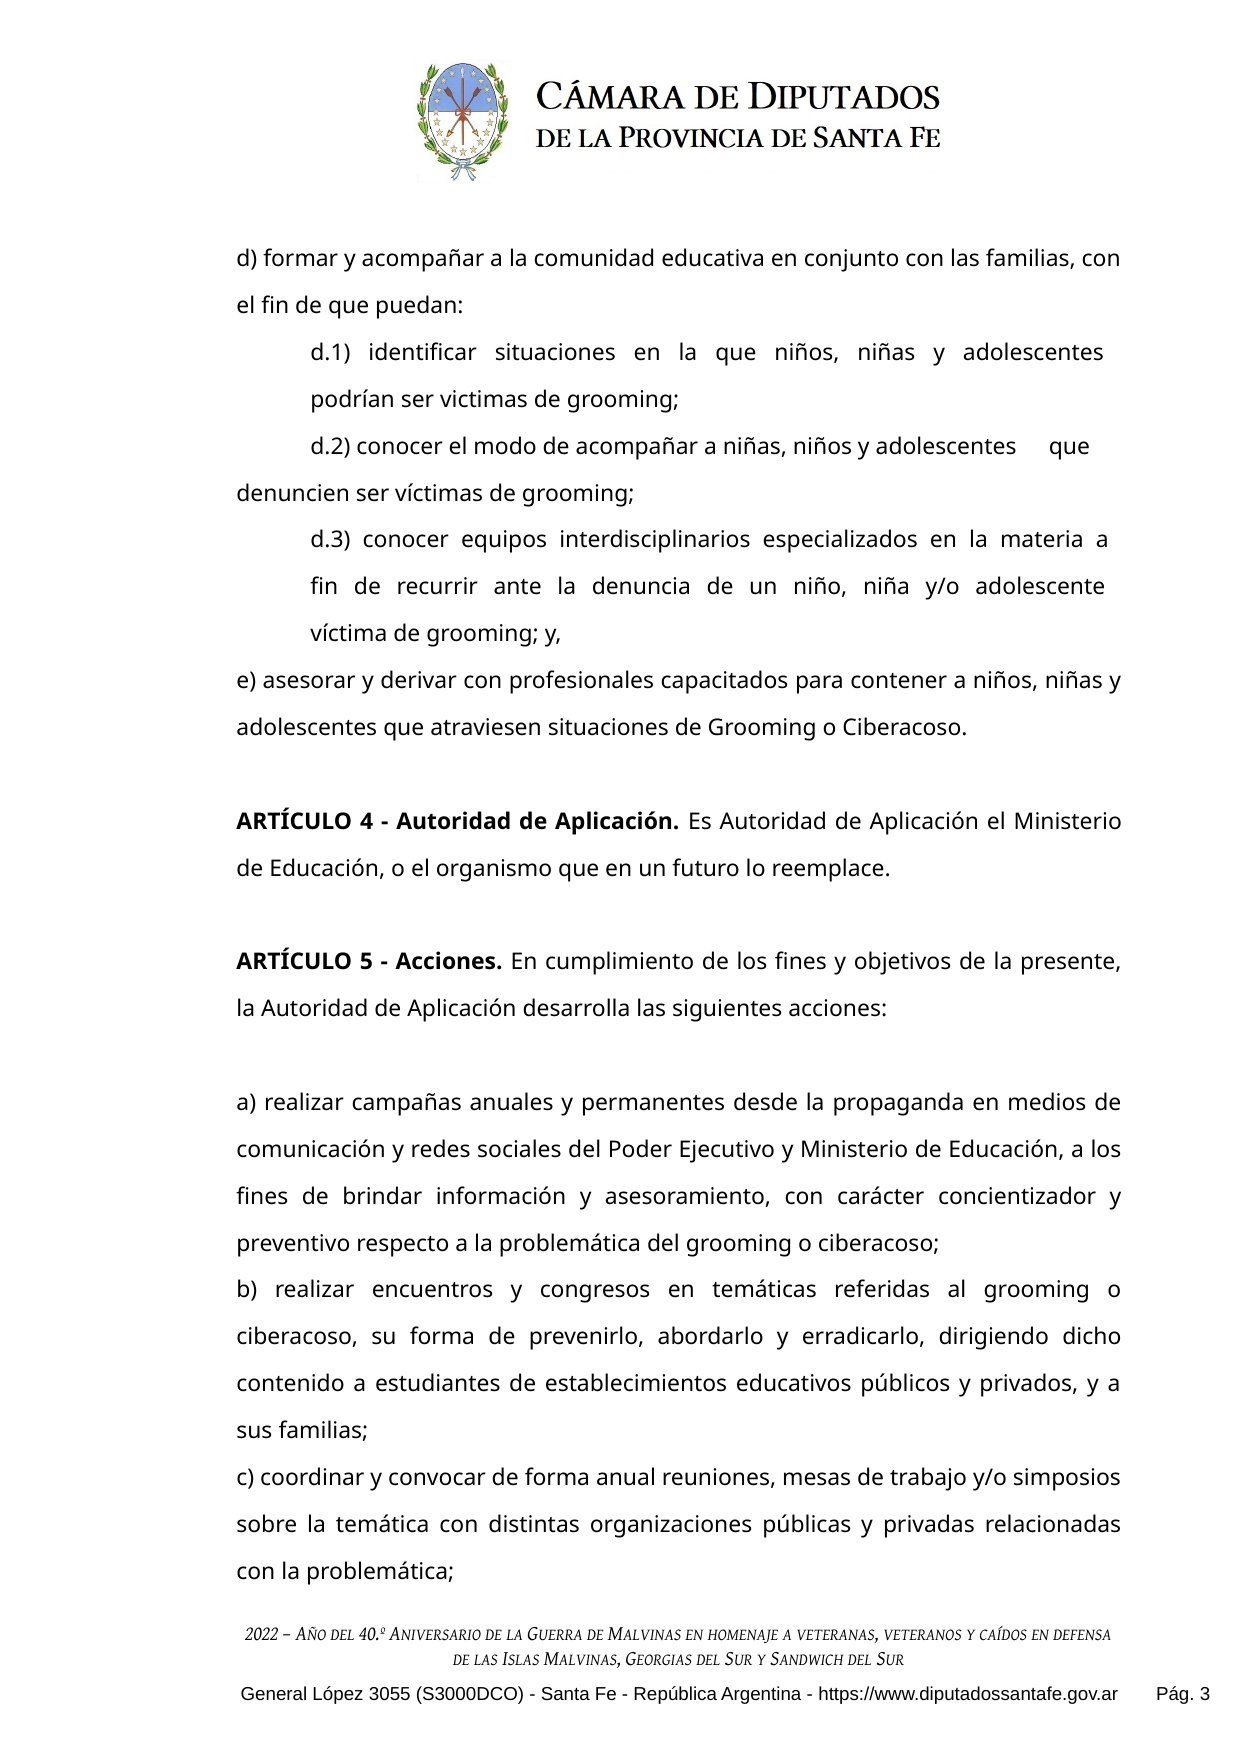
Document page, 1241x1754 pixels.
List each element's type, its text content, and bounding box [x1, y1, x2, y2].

text d.2) conocer el modo de acompañar a niñas, niños y adolescentes que denuncien ser víctimas de grooming; [236, 430, 1122, 508]
text d.3) conocer equipos interdisciplinarios especializados en la materia a fin de recurrir ante la denuncia de un niño, niña y/o adolescente víctima de grooming; y, [236, 523, 1122, 648]
text c) coordinar y convocar de forma anual reuniones, mesas de trabajo y/o simposios sobre la temática con distintas organizaciones públicas y privadas relacionadas con la problemática; [236, 1461, 1122, 1586]
text e) asesorar y derivar con profesionales capacitados para contener a niños, niñas y adolescentes que atraviesen situaciones de Grooming o Ciberacoso. [236, 664, 1122, 742]
text b) realizar encuentros y congresos en temáticas referidas al grooming o ciberacoso, su forma de prevenirlo, abordarlo y erradicarlo, dirigiendo dicho contenido a estudiantes de establecimientos educativos públicos y privados, y a sus familias; [236, 1273, 1122, 1445]
text ARTÍCULO 5 - Acciones. En cumplimiento de los fines y objetivos de la presente, la Autoridad de Aplicación desarrolla las siguientes acciones: [236, 945, 1122, 1023]
text d) formar y acompañar a la comunidad educativa en conjunto con las familias, con el fin de que puedan: [236, 242, 1122, 320]
text ARTÍCULO 4 - Autoridad de Aplicación. Es Autoridad de Aplicación el Ministerio de Educación, o el organismo que en un futuro lo reemplace. [236, 805, 1122, 883]
text d.1) identificar situaciones en la que niños, niñas y adolescentes podrían ser victimas de grooming; [236, 336, 1122, 414]
picture [413, 59, 945, 183]
text a) realizar campañas anuales y permanentes desde la propaganda en medios de comunicación y redes sociales del Poder Ejecutivo y Ministerio de Educación, a los fines de brindar información y asesoramiento, con carácter concientizador y preventivo respecto a la problemática del grooming o ciberacoso; [236, 1086, 1122, 1258]
